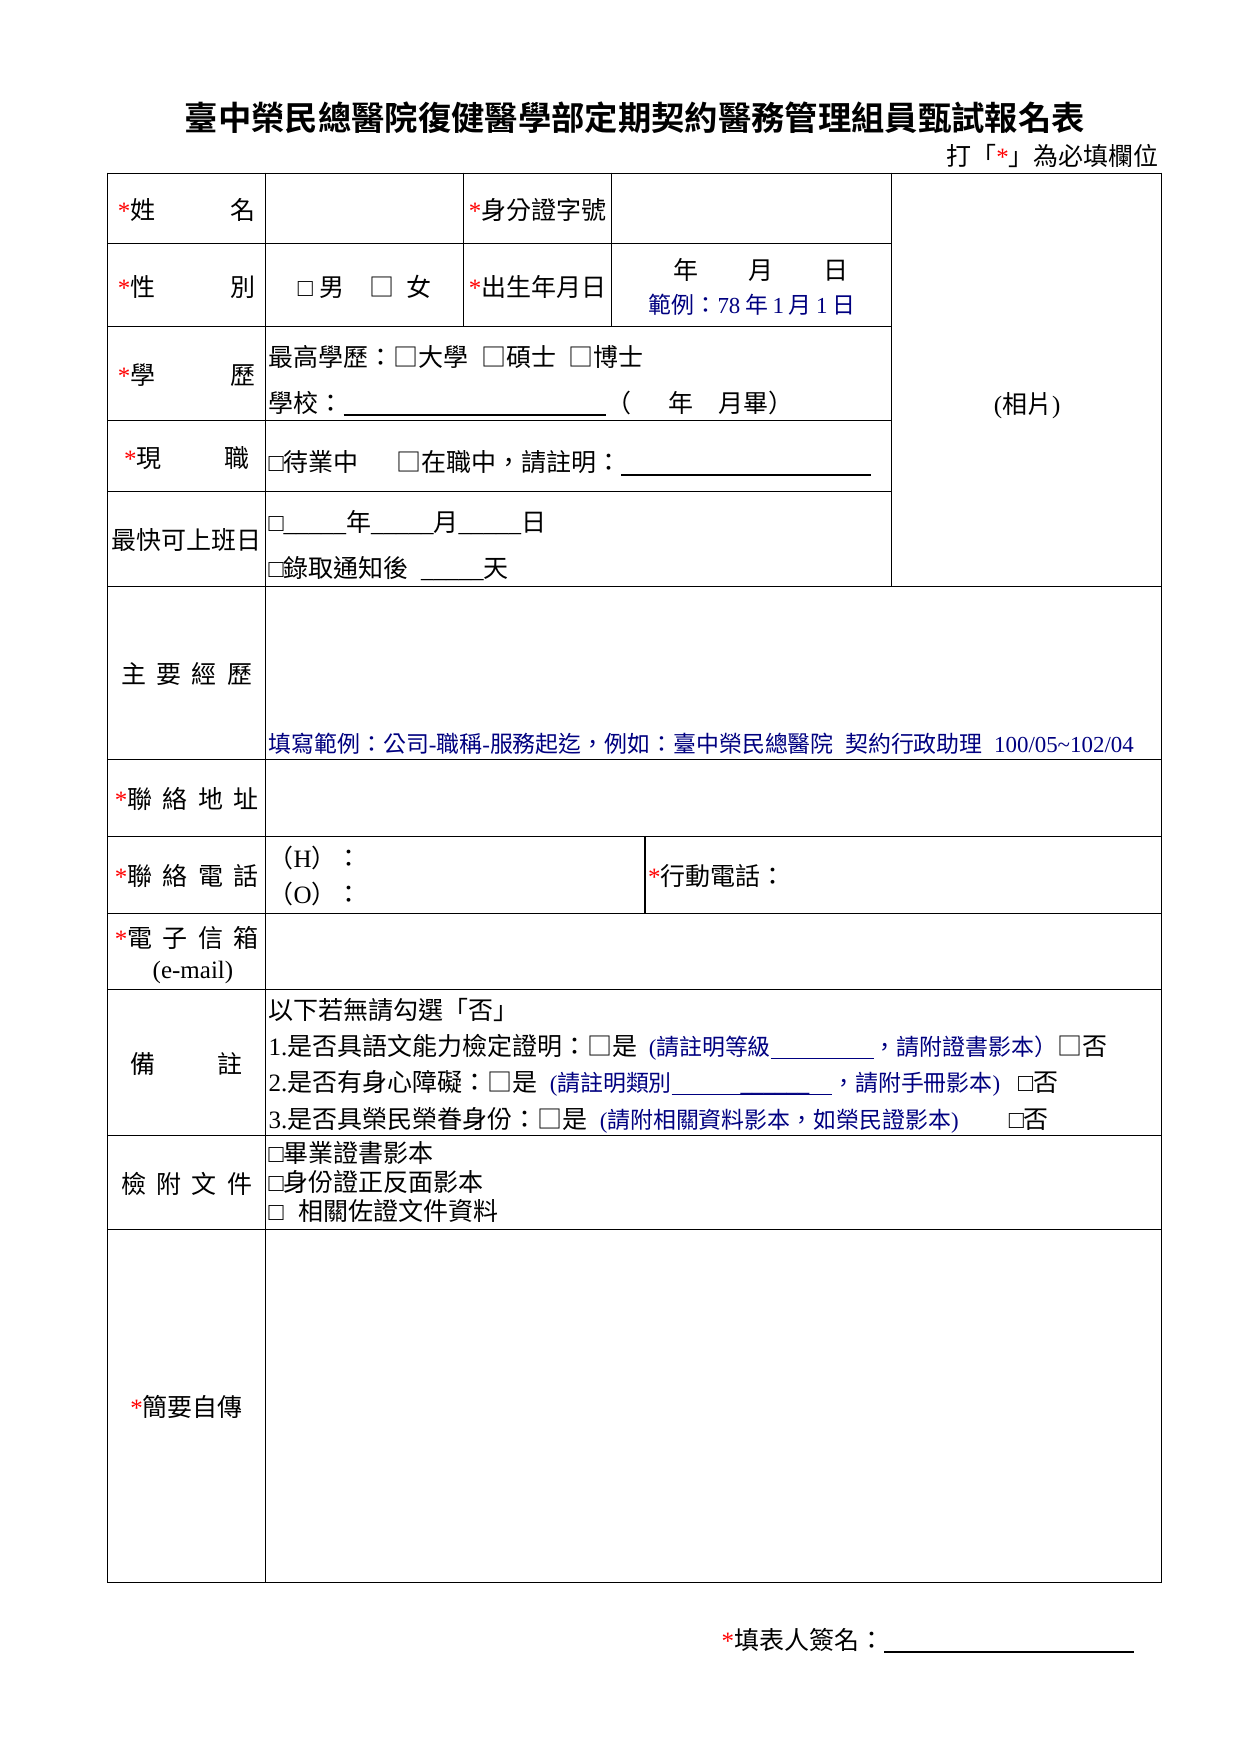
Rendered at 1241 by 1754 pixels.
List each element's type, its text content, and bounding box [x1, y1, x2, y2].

table_cell *簡要自傳 [108, 1230, 265, 1582]
table_cell [266, 914, 1161, 989]
table_cell *學 歷 [108, 327, 265, 420]
table_cell 主 要 經 歷 [108, 587, 265, 759]
table_cell 最高學歷：□大學 □碩士 □博士 學校： （ 年 月畢） [266, 327, 891, 420]
table_cell [266, 760, 1161, 836]
table_cell [612, 174, 891, 243]
table_cell *身分證字號 [464, 174, 611, 243]
table_cell *姓 名 [108, 174, 265, 243]
table_cell （H）： （O）： [266, 837, 644, 912]
table_cell 年 月 日 範例：78年1月1日 [612, 244, 891, 326]
table_cell □ 男 □ 女 [266, 244, 463, 326]
table_cell [266, 1230, 1161, 1582]
table_cell □_____年_____月_____日 □錄取通知後 _____天 [266, 492, 891, 586]
table_cell 檢 附 文 件 [108, 1136, 265, 1228]
table_cell [266, 174, 463, 243]
table_cell (相片) [892, 174, 1161, 586]
table_cell □畢業證書影本 □身份證正反面影本 相關佐證文件資料 [266, 1136, 1161, 1228]
table_cell 以下若無請勾選「否」 1.是否具語文能力檢定證明：□是 (請註明等級 ，請附證書影本）□否 2.是否有身心障礙：□是 (請註明類別 ______ ，請附手冊影本) □否 3.是否具榮民榮眷身份：□是 (請附相關資料影本，如榮民證影本) □否 [266, 990, 1161, 1135]
table_cell *聯 絡 地 址 [108, 760, 265, 836]
table_cell *行動電話： [646, 837, 1161, 912]
table_cell 最快可上班日 [108, 492, 265, 586]
table_cell *現 職 [108, 421, 265, 491]
text *填表人簽名： [106, 1620, 1134, 1657]
table_cell *性 別 [108, 244, 265, 326]
table_cell *電 子 信 箱 (e-mail) [108, 914, 265, 989]
table_cell 備 註 [108, 990, 265, 1135]
table_cell 填寫範例：公司-職稱-服務起迄，例如：臺中榮民總醫院 契約行政助理 100/05~102/04 [266, 587, 1161, 759]
table_cell *聯 絡 電 話 [108, 837, 265, 912]
table_cell *出生年月日 [464, 244, 611, 326]
table_cell □待業中 □在職中，請註明： [266, 421, 891, 491]
table_header 臺中榮民總醫院復健醫學部定期契約醫務管理組員甄試報名表 打「*」為必填欄位 [108, 102, 1162, 172]
